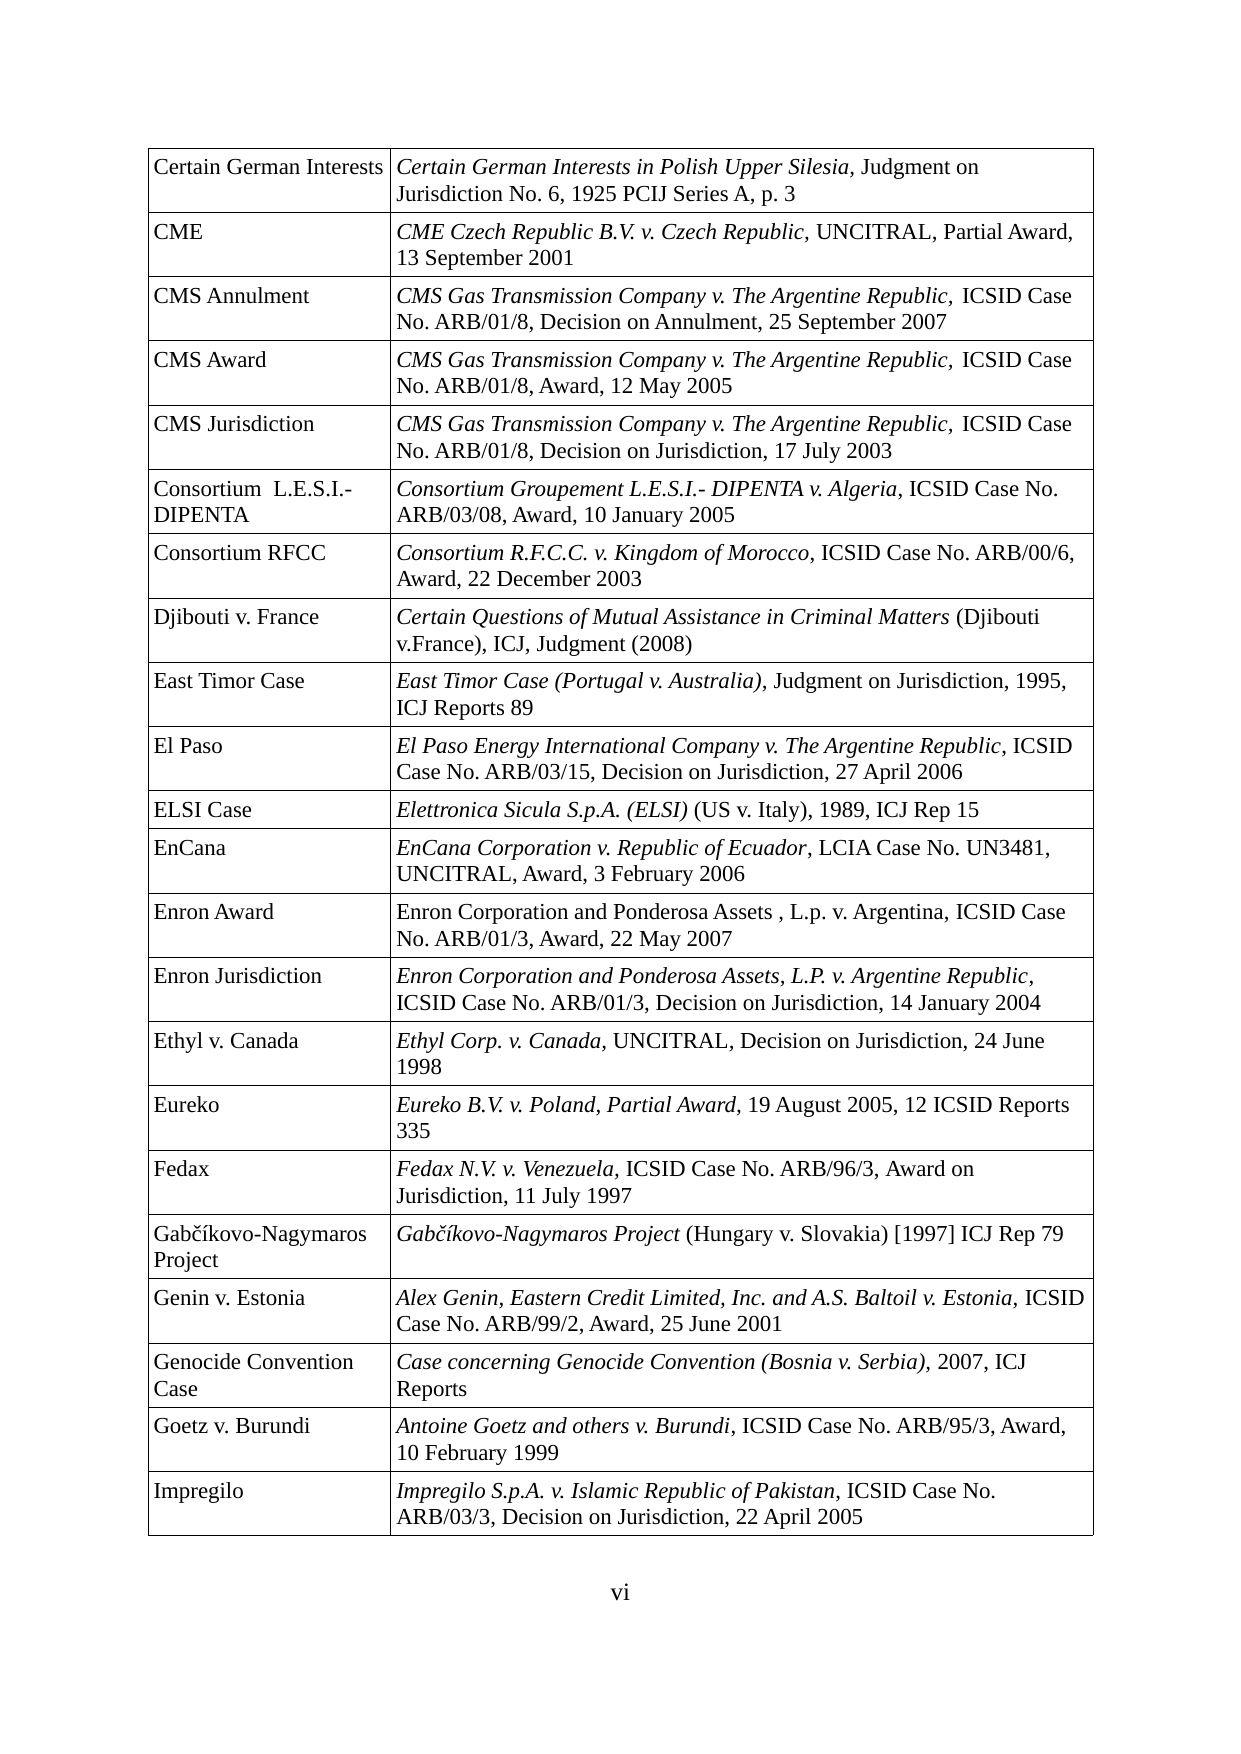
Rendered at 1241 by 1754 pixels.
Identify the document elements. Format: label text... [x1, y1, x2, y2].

table_cell Impregilo [149, 1472, 390, 1535]
table_cell Enron Award [149, 894, 390, 957]
table_cell Genin v. Estonia [149, 1279, 390, 1342]
table_cell Fedax N.V. v. Venezuela, ICSID Case No. ARB/96/3, Award on Jurisdiction, 11 July 1997 [391, 1151, 1093, 1214]
table_cell Fedax [149, 1151, 390, 1214]
table_cell Djibouti v. France [149, 599, 390, 662]
table_cell Case concerning Genocide Convention (Bosnia v. Serbia), 2007, ICJ Reports [391, 1344, 1093, 1407]
table_cell Genocide Convention Case [149, 1344, 390, 1407]
table_cell Consortium Groupement L.E.S.I.- DIPENTA v. Algeria, ICSID Case No. ARB/03/08, Award, 10 January 2005 [391, 470, 1093, 533]
table_cell ELSI Case [149, 791, 390, 828]
table_cell CMS Annulment [149, 277, 390, 340]
table_cell Ethyl Corp. v. Canada, UNCITRAL, Decision on Jurisdiction, 24 June 1998 [391, 1022, 1093, 1085]
table_cell Consortium RFCC [149, 534, 390, 597]
table_cell El Paso [149, 727, 390, 790]
table_cell Eureko B.V. v. Poland, Partial Award, 19 August 2005, 12 ICSID Reports 335 [391, 1086, 1093, 1149]
table_cell Certain Questions of Mutual Assistance in Criminal Matters (Djibouti v.France), ICJ, Judgment (2008) [391, 599, 1093, 662]
table_cell Gabčíkovo-Nagymaros Project [149, 1215, 390, 1278]
table_cell East Timor Case (Portugal v. Australia), Judgment on Jurisdiction, 1995, ICJ Reports 89 [391, 663, 1093, 726]
table_cell Goetz v. Burundi [149, 1408, 390, 1471]
table_cell East Timor Case [149, 663, 390, 726]
table_cell CMS Gas Transmission Company v. The Argentine Republic, ICSID Case No. ARB/01/8, Award, 12 May 2005 [391, 341, 1093, 405]
table_cell Certain German Interests [149, 149, 390, 212]
table_cell Gabčíkovo-Nagymaros Project (Hungary v. Slovakia) [1997] ICJ Rep 79 [391, 1215, 1093, 1278]
table_cell EnCana Corporation v. Republic of Ecuador, LCIA Case No. UN3481, UNCITRAL, Award, 3 February 2006 [391, 829, 1093, 892]
table_cell CME Czech Republic B.V. v. Czech Republic, UNCITRAL, Partial Award, 13 September 2001 [391, 213, 1093, 276]
table_cell Consortium R.F.C.C. v. Kingdom of Morocco, ICSID Case No. ARB/00/6, Award, 22 December 2003 [391, 534, 1093, 597]
table_cell Enron Jurisdiction [149, 958, 390, 1021]
table_cell Impregilo S.p.A. v. Islamic Republic of Pakistan, ICSID Case No. ARB/03/3, Decision on Jurisdiction, 22 April 2005 [391, 1472, 1093, 1535]
table_cell CMS Gas Transmission Company v. The Argentine Republic, ICSID Case No. ARB/01/8, Decision on Jurisdiction, 17 July 2003 [391, 406, 1093, 469]
table_cell CMS Gas Transmission Company v. The Argentine Republic, ICSID Case No. ARB/01/8, Decision on Annulment, 25 September 2007 [391, 277, 1093, 340]
table_cell Consortium L.E.S.I.- DIPENTA [149, 470, 390, 533]
table_cell Enron Corporation and Ponderosa Assets , L.p. v. Argentina, ICSID Case No. ARB/01/3, Award, 22 May 2007 [391, 894, 1093, 957]
table_cell Elettronica Sicula S.p.A. (ELSI) (US v. Italy), 1989, ICJ Rep 15 [391, 791, 1093, 828]
table_cell Certain German Interests in Polish Upper Silesia, Judgment on Jurisdiction No. 6, 1925 PCIJ Series A, p. 3 [391, 149, 1093, 212]
table_cell Alex Genin, Eastern Credit Limited, Inc. and A.S. Baltoil v. Estonia, ICSID Case No. ARB/99/2, Award, 25 June 2001 [391, 1279, 1093, 1342]
table_cell Eureko [149, 1086, 390, 1149]
table_cell CME [149, 213, 390, 276]
table_cell EnCana [149, 829, 390, 892]
table_cell Ethyl v. Canada [149, 1022, 390, 1085]
table_cell Enron Corporation and Ponderosa Assets, L.P. v. Argentine Republic, ICSID Case No. ARB/01/3, Decision on Jurisdiction, 14 January 2004 [391, 958, 1093, 1021]
table_cell CMS Jurisdiction [149, 406, 390, 469]
table_cell CMS Award [149, 341, 390, 405]
table_cell El Paso Energy International Company v. The Argentine Republic, ICSID Case No. ARB/03/15, Decision on Jurisdiction, 27 April 2006 [391, 727, 1093, 790]
table_cell Antoine Goetz and others v. Burundi, ICSID Case No. ARB/95/3, Award, 10 February 1999 [391, 1408, 1093, 1471]
